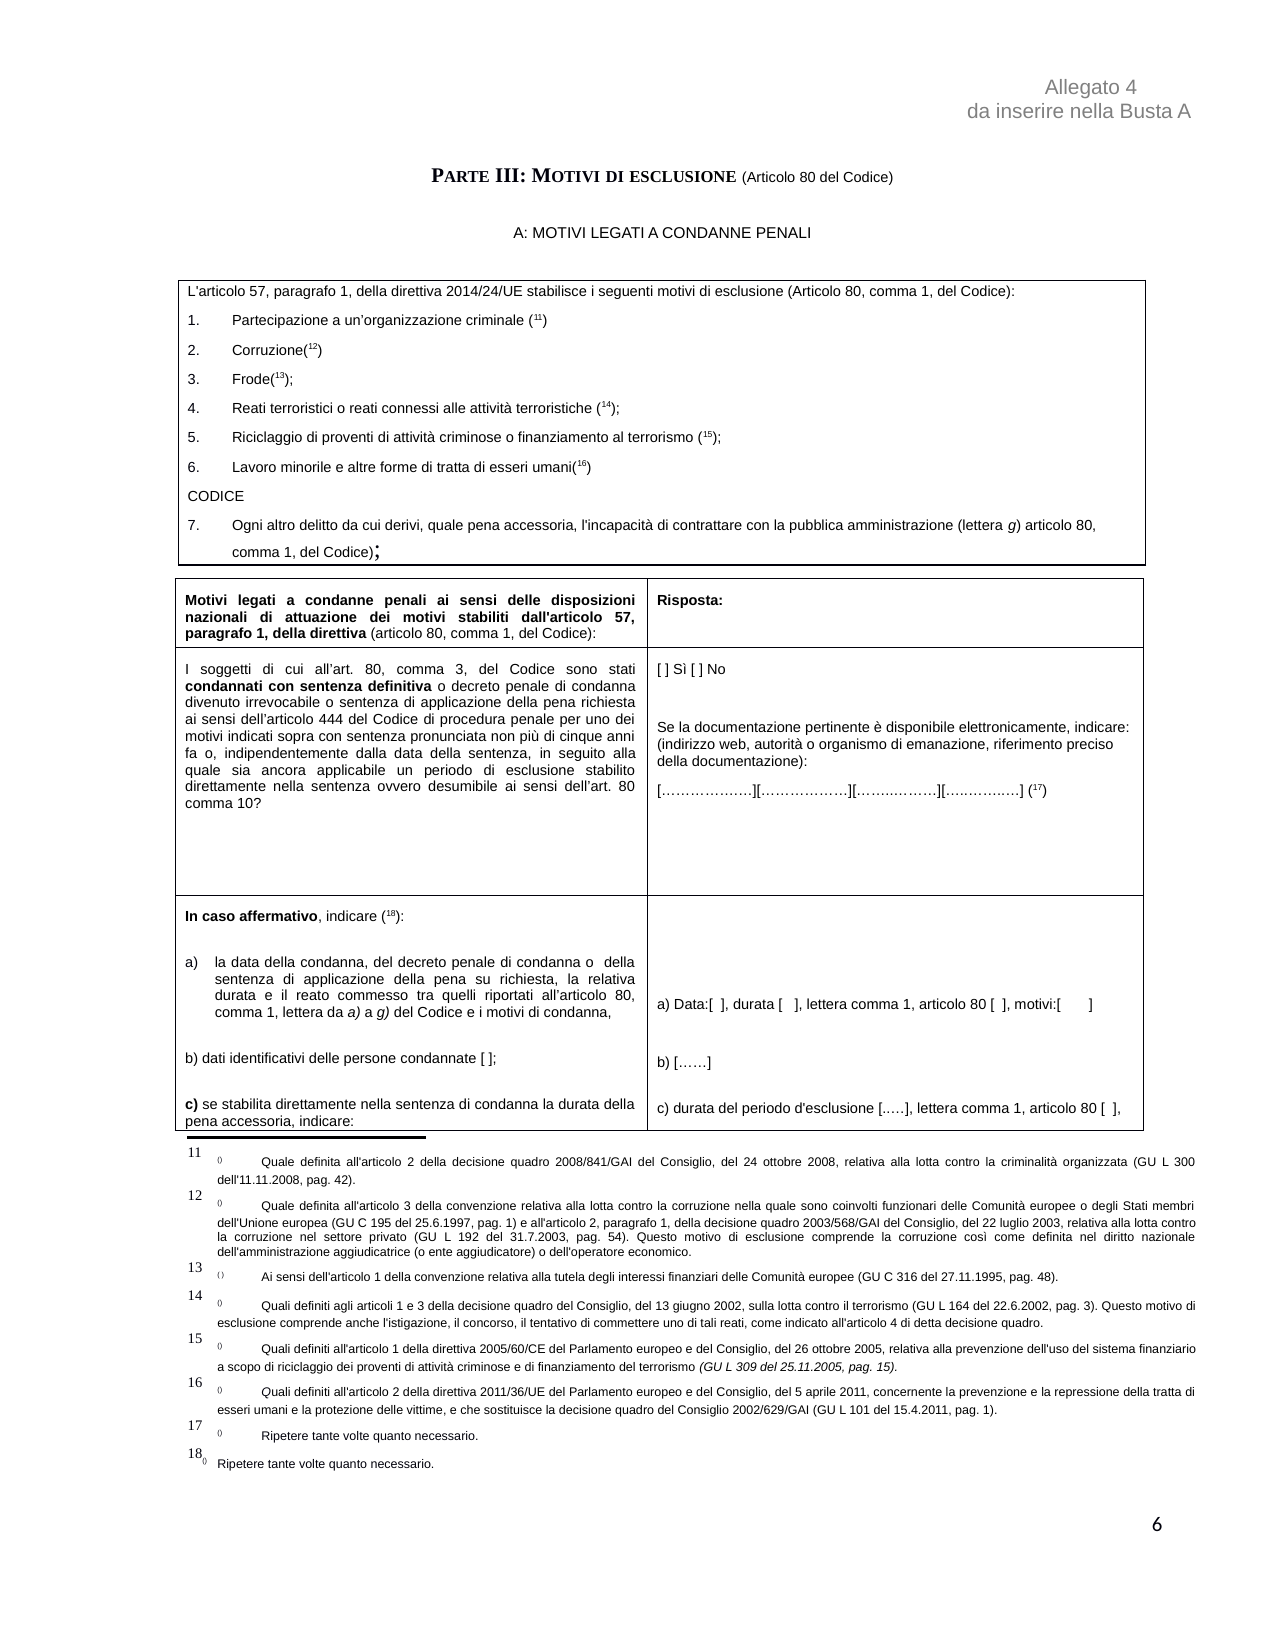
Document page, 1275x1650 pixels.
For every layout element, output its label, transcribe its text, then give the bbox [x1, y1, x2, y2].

list ( ) Ai sensi dell'articolo 1 della convenzione relativa alla tutela degli interessi finanziari delle Comunità europee (GU C 316 del 27.11.1995, pag. 48). [187, 1258, 1197, 1287]
table_header Motivi legati a condanne penali ai sensi delle disposizioni nazionali di attuazione dei motivi stabiliti dall'articolo 57, paragrafo 1, della direttiva (articolo 80, comma 1, del Codice): [176, 579, 647, 647]
list Ogni altro delitto da cui derivi, quale pena accessoria, l'incapacità di contrattare con la pubblica amministrazione (lettera g) articolo 80, comma 1, del Codice); [179, 514, 1145, 564]
list () Quale definita all'articolo 2 della decisione quadro 2008/841/GAI del Consiglio, del 24 ottobre 2008, relativa alla lotta contro la criminalità organizzata (GU L 300 dell'11.11.2008, pag. 42). [187, 1143, 1197, 1187]
text CODICE [179, 484, 1145, 504]
title A: Motivi legati a condanne penali [187, 224, 1137, 242]
table_cell [ ] Sì [ ] No Se la documentazione pertinente è disponibile elettronicamente, indicare: (indirizzo web, autorità o organismo di emanazione, riferimento preciso della documentazione): […………….…][………………][……..………][…..……..…] () [648, 648, 1143, 894]
list Reati terroristici o reati connessi alle attività terroristiche (); [179, 397, 1145, 417]
list Riciclaggio di proventi di attività criminose o finanziamento al terrorismo (); [179, 426, 1145, 446]
list () Quale definita all'articolo 3 della convenzione relativa alla lotta contro la corruzione nella quale sono coinvolti funzionari delle Comunità europee o degli Stati membri dell'Unione europea (GU C 195 del 25.6.1997, pag. 1) e all'articolo 2, paragrafo 1, della decisione quadro 2003/568/GAI del Consiglio, del 22 luglio 2003, relativa alla lotta contro la corruzione nel settore privato (GU L 192 del 31.7.2003, pag. 54). Questo motivo di esclusione comprende la corruzione così come definita nel diritto nazionale dell'amministrazione aggiudicatrice (o ente aggiudicatore) o dell'operatore economico. [187, 1187, 1197, 1258]
table_cell In caso affermativo, indicare (): la data della condanna, del decreto penale di condanna o della sentenza di applicazione della pena su richiesta, la relativa durata e il reato commesso tra quelli riportati all’articolo 80, comma 1, lettera da a) a g) del Codice e i motivi di condanna, b) dati identificativi delle persone condannate [ ]; c) se stabilita direttamente nella sentenza di condanna la durata della pena accessoria, indicare: [176, 896, 647, 1129]
list Corruzione() [179, 338, 1145, 358]
table_header Risposta: [648, 579, 1143, 647]
list Lavoro minorile e altre forme di tratta di esseri umani() [179, 455, 1145, 475]
list Partecipazione a un’organizzazione criminale () [179, 309, 1145, 329]
list Frode(); [179, 367, 1145, 387]
list () Quali definiti all'articolo 1 della direttiva 2005/60/CE del Parlamento europeo e del Consiglio, del 26 ottobre 2005, relativa alla prevenzione dell'uso del sistema finanziario a scopo di riciclaggio dei proventi di attività criminose e di finanziamento del terrorismo (GU L 309 del 25.11.2005, pag. 15). [187, 1330, 1197, 1373]
title Parte III: Motivi di esclusione (Articolo 80 del Codice) [187, 162, 1137, 187]
list () Quali definiti all'articolo 2 della direttiva 2011/36/UE del Parlamento europeo e del Consiglio, del 5 aprile 2011, concernente la prevenzione e la repressione della tratta di esseri umani e la protezione delle vittime, e che sostituisce la decisione quadro del Consiglio 2002/629/GAI (GU L 101 del 15.4.2011, pag. 1). [187, 1373, 1197, 1417]
table_cell a) Data:[ ], durata [ ], lettera comma 1, articolo 80 [ ], motivi:[ ] b) [……] c) durata del periodo d'esclusione [..…], lettera comma 1, articolo 80 [ ], [648, 896, 1143, 1129]
table_cell I soggetti di cui all’art. 80, comma 3, del Codice sono stati condannati con sentenza definitiva o decreto penale di condanna divenuto irrevocabile o sentenza di applicazione della pena richiesta ai sensi dell’articolo 444 del Codice di procedura penale per uno dei motivi indicati sopra con sentenza pronunciata non più di cinque anni fa o, indipendentemente dalla data della sentenza, in seguito alla quale sia ancora applicabile un periodo di esclusione stabilito direttamente nella sentenza ovvero desumibile ai sensi dell’art. 80 comma 10? [176, 648, 647, 894]
list () Quali definiti agli articoli 1 e 3 della decisione quadro del Consiglio, del 13 giugno 2002, sulla lotta contro il terrorismo (GU L 164 del 22.6.2002, pag. 3). Questo motivo di esclusione comprende anche l'istigazione, il concorso, il tentativo di commettere uno di tali reati, come indicato all'articolo 4 di detta decisione quadro. [187, 1287, 1197, 1330]
text L'articolo 57, paragrafo 1, della direttiva 2014/24/UE stabilisce i seguenti motivi di esclusione (Articolo 80, comma 1, del Codice): [179, 281, 1145, 299]
